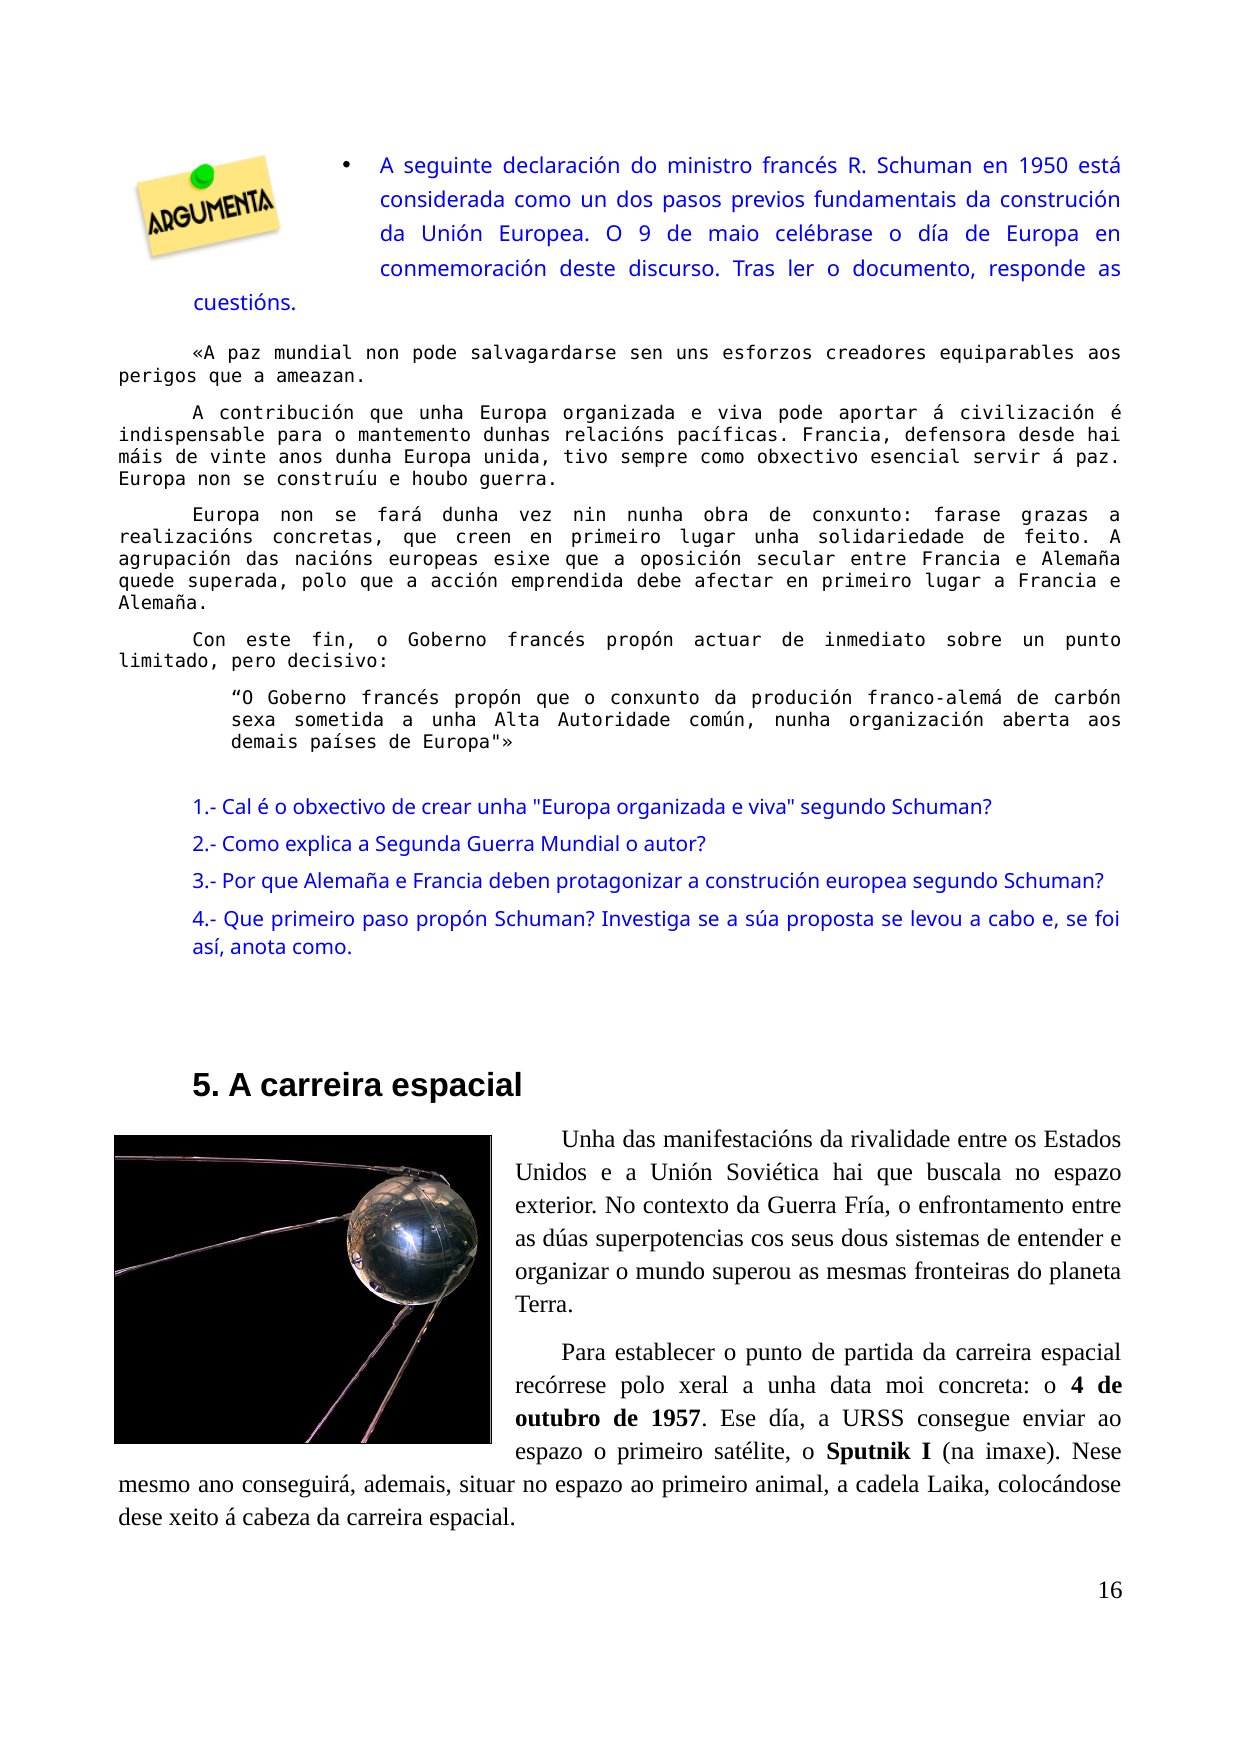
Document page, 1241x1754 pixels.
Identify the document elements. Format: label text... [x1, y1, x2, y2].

picture [121, 150, 293, 270]
text 1.- Cal é o obxectivo de crear unha "Europa organizada e viva" segundo Schuman? [192, 767, 1122, 820]
text 5. A carreira espacial [118, 1065, 1122, 1103]
text Unha das manifestacións da rivalidade entre os Estados Unidos e a Unión Soviética hai que buscala no espazo exterior. No contexto da Guerra Fría, o enfrontamento entre as dúas superpotencias cos seus dous sistemas de entender e organizar o mundo superou as mesmas fronteiras do planeta Terra. [118, 1124, 1122, 1318]
text A contribución que unha Europa organizada e viva pode aportar á civilización é indispensable para o mantemento dunhas relacións pacíficas. Francia, defensora desde hai máis de vinte anos dunha Europa unida, tivo sempre como obxectivo esencial servir á paz. Europa non se construíu e houbo guerra. [118, 402, 1122, 489]
text Europa non se fará dunha vez nin nunha obra de conxunto: farase grazas a realizacións concretas, que creen en primeiro lugar unha solidariedade de feito. A agrupación das nacións europeas esixe que a oposición secular entre Francia e Alemaña quede superada, polo que a acción emprendida debe afectar en primeiro lugar a Francia e Alemaña. [118, 504, 1122, 614]
text Para establecer o punto de partida da carreira espacial recórrese polo xeral a unha data moi concreta: o 4 de outubro de 1957. Ese día, a URSS consegue enviar ao espazo o primeiro satélite, o Sputnik I (na imaxe). Nese mesmo ano conseguirá, ademais, situar no espazo ao primeiro animal, a cadela Laika, colocándose dese xeito á cabeza da carreira espacial. [118, 1337, 1122, 1531]
picture [115, 1136, 491, 1443]
list A seguinte declaración do ministro francés R. Schuman en 1950 está considerada como un dos pasos previos fundamentais da construción da Unión Europea. O 9 de maio celébrase o día de Europa en conmemoración deste discurso. Tras ler o documento, responde as cuestións. [156, 150, 1122, 316]
text 2.- Como explica a Segunda Guerra Mundial o autor? [192, 829, 1122, 857]
text «A paz mundial non pode salvagardarse sen uns esforzos creadores equiparables aos perigos que a ameazan. [118, 336, 1122, 387]
text Con este fin, o Goberno francés propón actuar de inmediato sobre un punto limitado, pero decisivo: [118, 628, 1122, 672]
text 3.- Por que Alemaña e Francia deben protagonizar a construción europea segundo Schuman? [192, 866, 1122, 895]
list “O Goberno francés propón que o conxunto da produción franco-alemá de carbón sexa sometida a unha Alta Autoridade común, nunha organización aberta aos demais países de Europa"» [193, 687, 1122, 753]
text 4.- Que primeiro paso propón Schuman? Investiga se a súa proposta se levou a cabo e, se foi así, anota como. [192, 904, 1122, 961]
